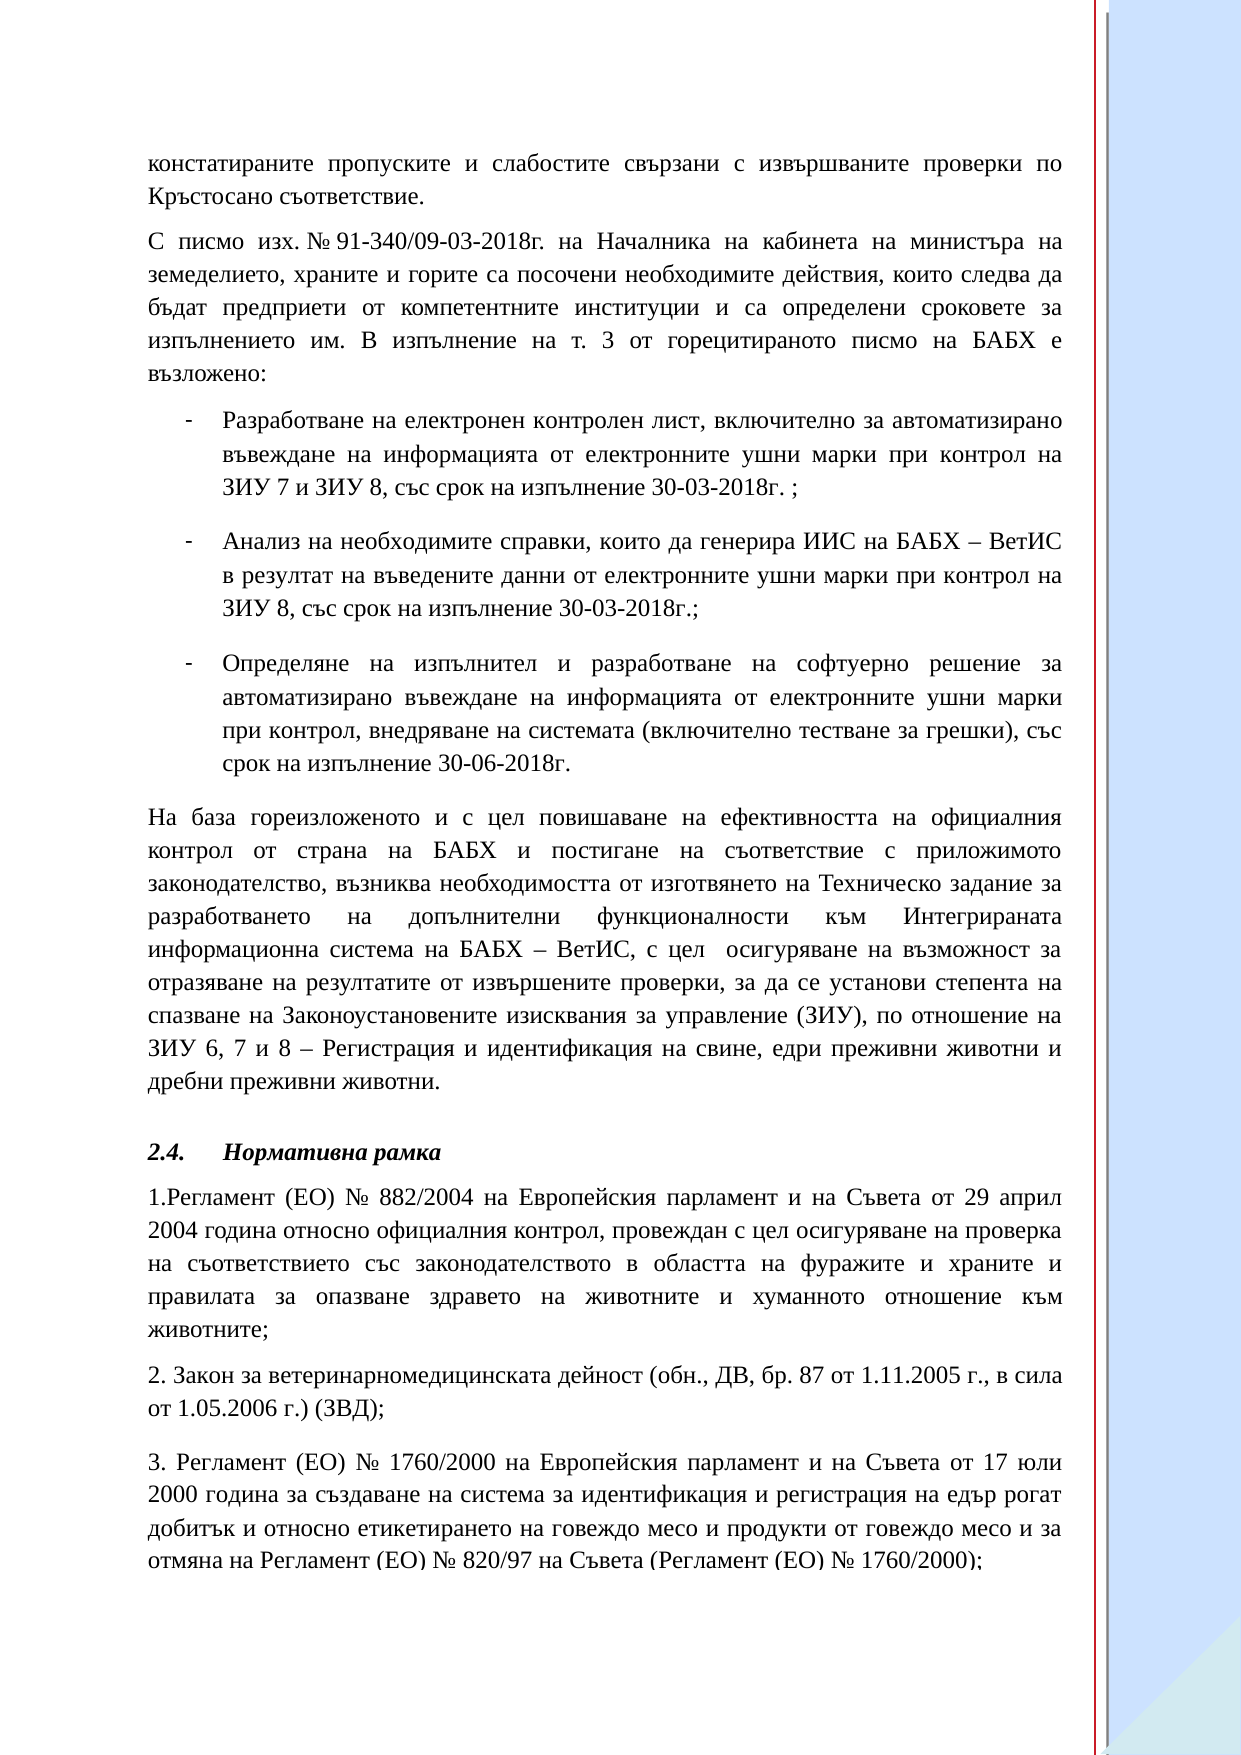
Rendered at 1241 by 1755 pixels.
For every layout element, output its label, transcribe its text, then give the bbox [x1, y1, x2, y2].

text 3. Регламент (ЕО) № 1760/2000 на Европейския парламент и на Съвета от 17 юли 2000 година за създаване на система за идентификация и регистрация на едър рогат добитък и относно етикетирането на говеждо месо и продукти от говеждо месо и за отмяна на Регламент (ЕО) № 820/97 на Съвета (Регламент (ЕО) № 1760/2000); [148, 1447, 1063, 1574]
text На база гореизложеното и с цел повишаване на ефективността на официалния контрол от страна на БАБХ и постигане на съответствие с приложимото законодателство, възниква необходимостта от изготвянето на Техническо задание за разработването на допълнителни функционалности към Интегрираната информационна система на БАБХ – ВетИС, с цел осигуряване на възможност за отразяване на резултатите от извършените проверки, за да се установи степента на спазване на Законоустановените изисквания за управление (ЗИУ), по отношение на ЗИУ 6, 7 и 8 – Регистрация и идентификация на свине, едри преживни животни и дребни преживни животни. [148, 802, 1063, 1095]
list Анализ на необходимите справки, които да генерира ИИС на БАБХ – ВетИС в резултат на въведените данни от електронните ушни марки при контрол на ЗИУ 8, със срок на изпълнение 30-03-2018г.; [185, 526, 1063, 622]
text 1.Регламент (ЕО) № 882/2004 на Европейския парламент и на Съвета от 29 април 2004 година относно официалния контрол, провеждан с цел осигуряване на проверка на съответствието със законодателството в областта на фуражите и храните и правилата за опазване здравето на животните и хуманното отношение към животните; [148, 1182, 1063, 1343]
text констатираните пропуските и слабостите свързани с извършваните проверки по Кръстосано съответствие. [148, 148, 1063, 209]
text С писмо изх. № 91-340/09-03-2018г. на Началника на кабинета на министъра на земеделието, храните и горите са посочени необходимите действия, които следва да бъдат предприети от компетентните институции и са определени сроковете за изпълнението им. В изпълнение на т. 3 от горецитираното писмо на БАБХ е възложено: [148, 226, 1063, 387]
subtitle Нормативна рамка [148, 1137, 1063, 1165]
text 2. Закон за ветеринарномедицинската дейност (обн., ДВ, бр. 87 от 1.11.2005 г., в сила от 1.05.2006 г.) (ЗВД); [148, 1360, 1063, 1421]
list Разработване на електронен контролен лист, включително за автоматизирано въвеждане на информацията от електронните ушни марки при контрол на ЗИУ 7 и ЗИУ 8, със срок на изпълнение 30-03-2018г. ; [185, 404, 1063, 500]
list Определяне на изпълнител и разработване на софтуерно решение за автоматизирано въвеждане на информацията от електронните ушни марки при контрол, внедряване на системата (включително тестване за грешки), със срок на изпълнение 30-06-2018г. [185, 647, 1063, 777]
